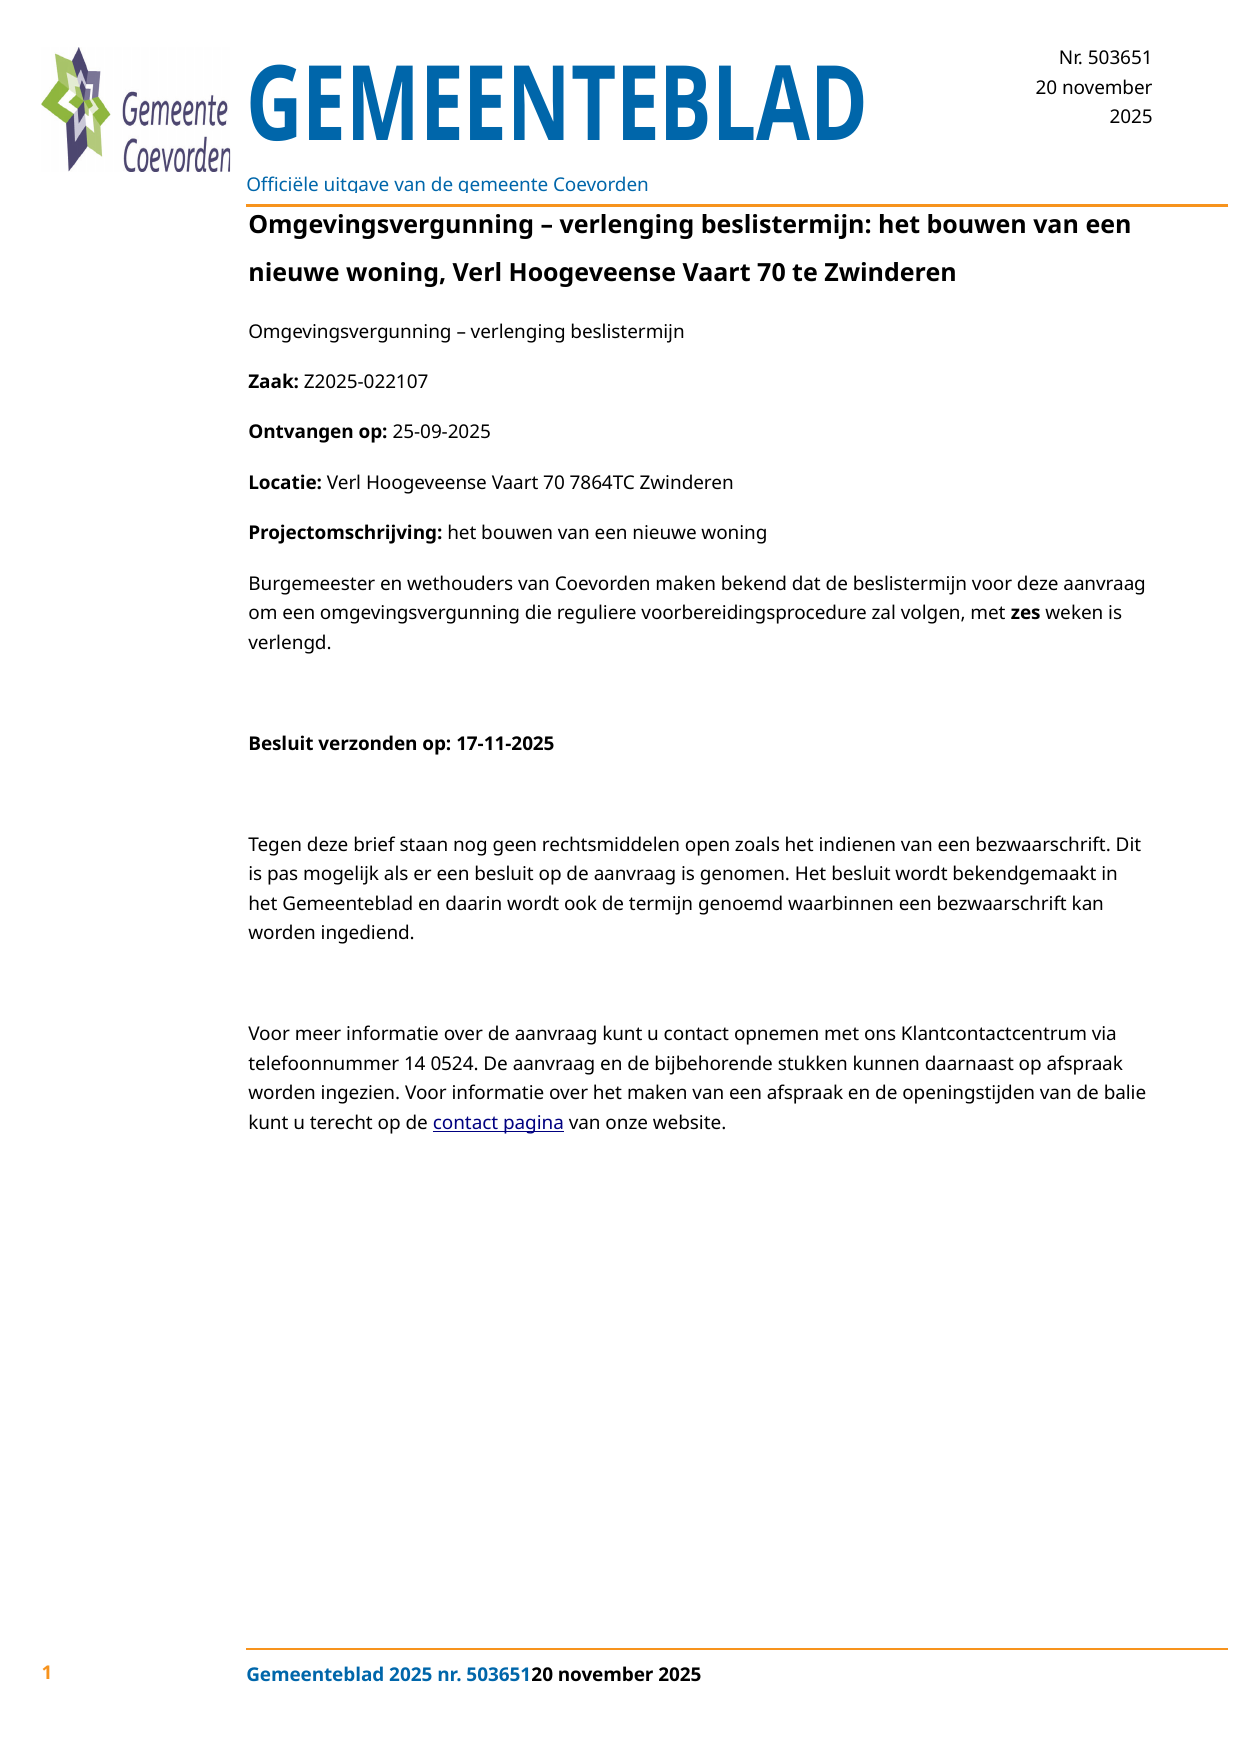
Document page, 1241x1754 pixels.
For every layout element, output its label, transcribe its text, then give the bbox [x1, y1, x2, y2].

text Ontvangen op: 25-09-2025 [248, 419, 1152, 444]
text Voor meer informatie over de aanvraag kunt u contact opnemen met ons Klantcontactcentrum via telefoonnummer 14 0524. De aanvraag en de bijbehorende stukken kunnen daarnaast op afspraak worden ingezien. Voor informatie over het maken van een afspraak en de openingstijden van de balie kunt u terecht op de contact pagina van onze website. [248, 1020, 1152, 1135]
text Zaak: Z2025-022107 [248, 368, 1152, 394]
text Tegen deze brief staan nog geen rechtsmiddelen open zoals het indienen van een bezwaarschrift. Dit is pas mogelijk als er een besluit op de aanvraag is genomen. Het besluit wordt bekendgemaakt in het Gemeenteblad en daarin wordt ook de termijn genoemd waarbinnen een bezwaarschrift kan worden ingediend. [248, 831, 1152, 945]
text Omgevingsvergunning – verlenging beslistermijn: het bouwen van een nieuwe woning, Verl Hoogeveense Vaart 70 te Zwinderen [248, 207, 1152, 288]
text Besluit verzonden op: 17-11-2025 [248, 730, 1152, 756]
text Omgevingsvergunning – verlenging beslistermijn [248, 318, 1152, 344]
text Locatie: Verl Hoogeveense Vaart 70 7864TC Zwinderen [248, 469, 1152, 495]
picture [41, 47, 231, 172]
text Burgemeester en wethouders van Coevorden maken bekend dat de beslistermijn voor deze aanvraag om een omgevingsvergunning die reguliere voorbereidingsprocedure zal volgen, met zes weken is verlengd. [248, 570, 1152, 655]
text Projectomschrijving: het bouwen van een nieuwe woning [248, 519, 1152, 545]
